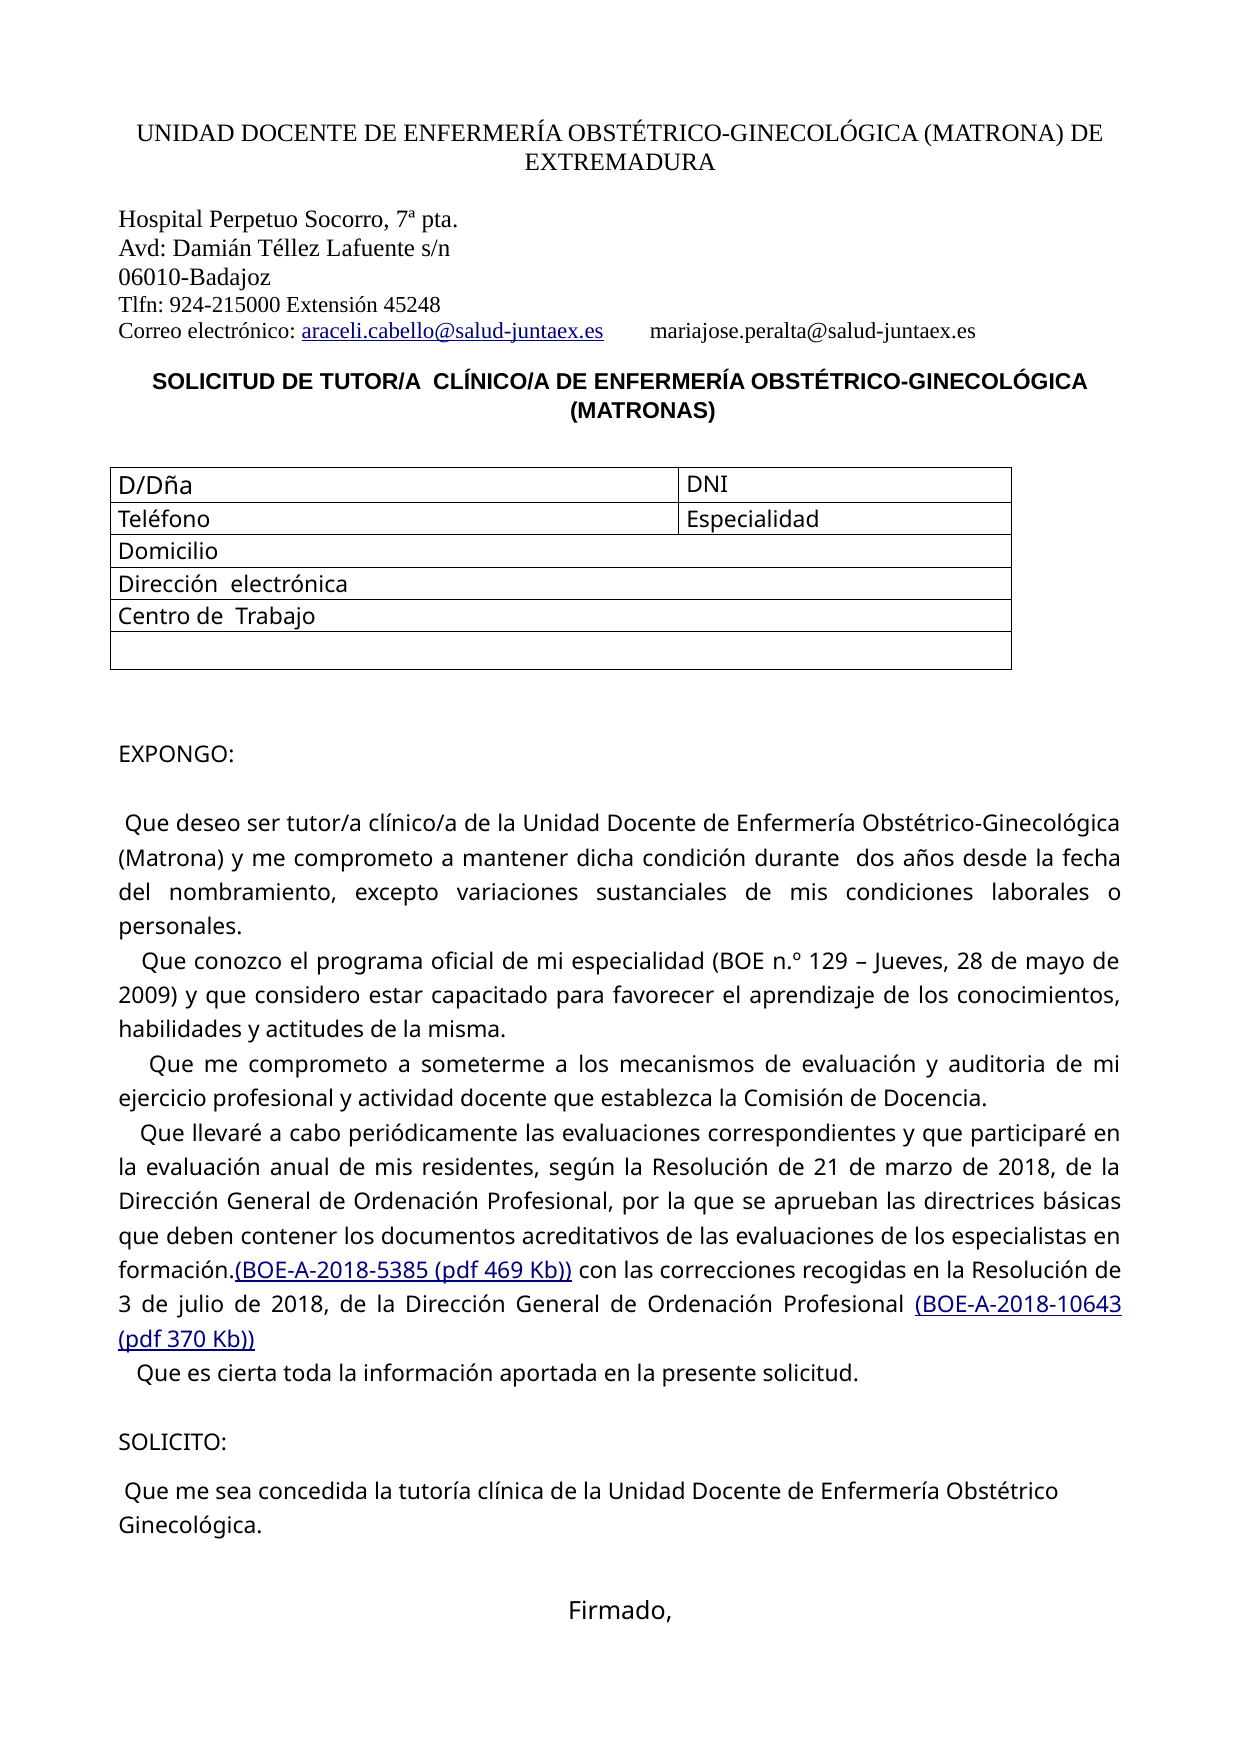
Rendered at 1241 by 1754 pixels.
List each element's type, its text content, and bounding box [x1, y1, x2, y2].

text 06010-Badajoz [118, 262, 1122, 291]
table_header D/Dña [111, 468, 678, 502]
text Que deseo ser tutor/a clínico/a de la Unidad Docente de Enfermería Obstétrico-Ginecológica (Matrona) y me comprometo a mantener dicha condición durante dos años desde la fecha del nombramiento, excepto variaciones sustanciales de mis condiciones laborales o personales. [118, 807, 1122, 942]
table_cell Domicilio [111, 535, 1011, 567]
table_cell [111, 632, 1011, 669]
text Hospital Perpetuo Socorro, 7ª pta. [118, 204, 1122, 233]
text Avd: Damián Téllez Lafuente s/n [118, 233, 1122, 262]
text Firmado, [118, 1593, 1122, 1627]
text Que conozco el programa oficial de mi especialidad (BOE n.º 129 – Jueves, 28 de mayo de 2009) y que considero estar capacitado para favorecer el aprendizaje de los conocimientos, habilidades y actitudes de la misma. [118, 945, 1122, 1045]
text Que llevaré a cabo periódicamente las evaluaciones correspondientes y que participaré en la evaluación anual de mis residentes, según la Resolución de 21 de marzo de 2018, de la Dirección General de Ordenación Profesional, por la que se aprueban las directrices básicas que deben contener los documentos acreditativos de las evaluaciones de los especialistas en formación.(BOE-A-2018-5385 (pdf 469 Kb)) con las correcciones recogidas en la Resolución de 3 de julio de 2018, de la Dirección General de Ordenación Profesional (BOE-A-2018-10643 (pdf 370 Kb)) [118, 1117, 1122, 1354]
text Correo electrónico: araceli.cabello@salud-juntaex.es mariajose.peralta@salud-juntaex.es [118, 317, 1122, 343]
text Que me comprometo a someterme a los mecanismos de evaluación y auditoria de mi ejercicio profesional y actividad docente que establezca la Comisión de Docencia. [118, 1048, 1122, 1113]
text Que es cierta toda la información aportada en la presente solicitud. [118, 1357, 1122, 1388]
table_cell Especialidad [679, 503, 1011, 534]
table_header DNI [679, 468, 1011, 502]
subtitle SOLICITUD DE TUTOR/A CLÍNICO/A DE ENFERMERÍA OBSTÉTRICO-GINECOLÓGICA (MATRONAS) [118, 368, 1122, 424]
text Tlfn: 924-215000 Extensión 45248 [118, 291, 1122, 317]
text UNIDAD DOCENTE DE ENFERMERÍA OBSTÉTRICO-GINECOLÓGICA (MATRONA) DE EXTREMADURA [118, 118, 1122, 176]
text SOLICITO: [118, 1426, 1122, 1457]
text EXPONGO: [118, 738, 1122, 770]
table_cell Teléfono [111, 503, 678, 534]
text Que me sea concedida la tutoría clínica de la Unidad Docente de Enfermería Obstétrico Ginecológica. [118, 1475, 1122, 1541]
table_cell Centro de Trabajo [111, 600, 1011, 631]
table_cell Dirección electrónica [111, 568, 1011, 599]
